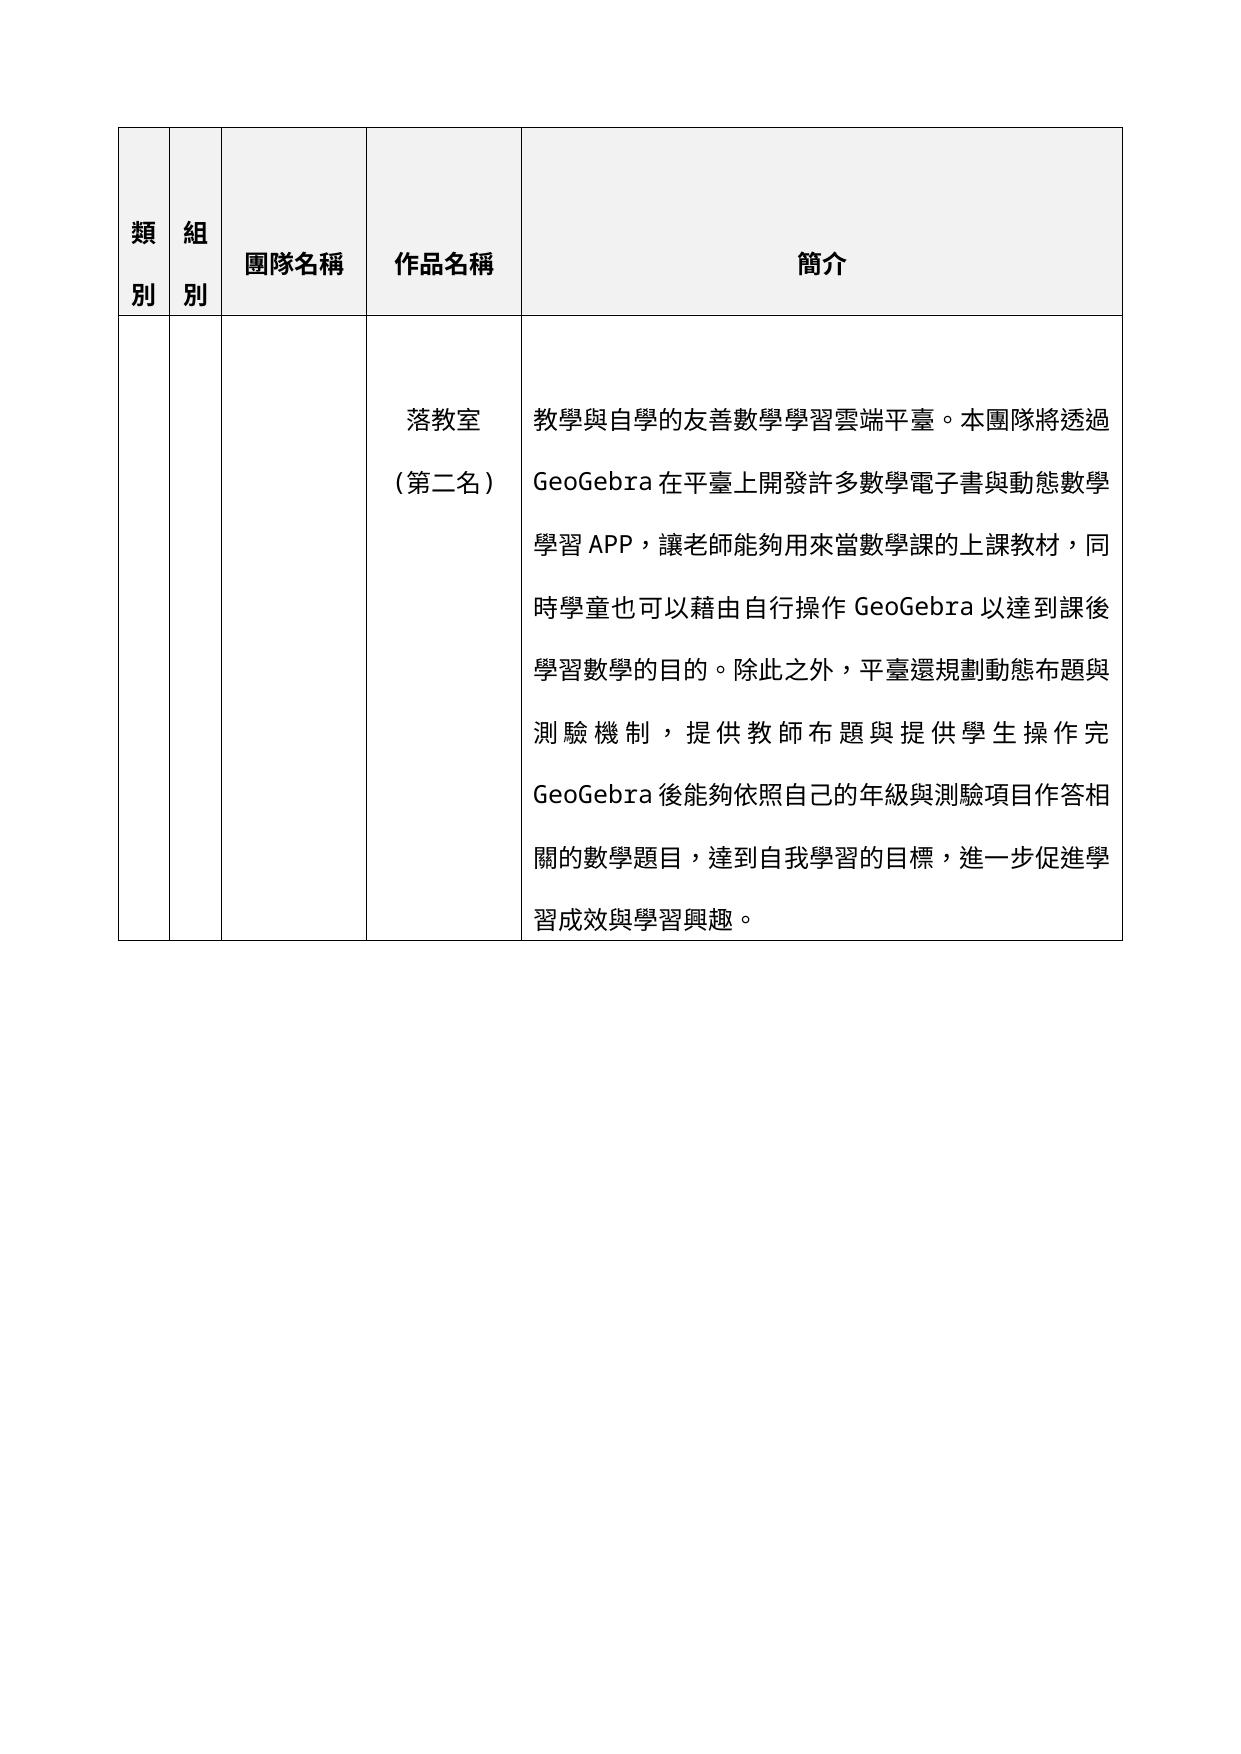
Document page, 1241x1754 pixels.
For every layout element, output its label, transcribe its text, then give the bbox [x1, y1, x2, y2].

table_cell 教學與自學的友善數學學習雲端平臺。本團隊將透過GeoGebra在平臺上開發許多數學電子書與動態數學學習APP，讓老師能夠用來當數學課的上課教材，同時學童也可以藉由自行操作GeoGebra以達到課後學習數學的目的。除此之外，平臺還規劃動態布題與測驗機制，提供教師布題與提供學生操作完GeoGebra後能夠依照自己的年級與測驗項目作答相關的數學題目，達到自我學習的目標，進一步促進學習成效與學習興趣。 [522, 316, 1122, 939]
table_cell [119, 316, 169, 939]
table_header 類別 [119, 128, 169, 314]
table_cell [170, 316, 221, 939]
table_cell 落教室 (第二名) [367, 316, 521, 939]
table_cell [222, 316, 366, 939]
table_header 作品名稱 [367, 128, 521, 314]
table_header 團隊名稱 [222, 128, 366, 314]
table_header 組別 [170, 128, 221, 314]
table_header 簡介 [522, 128, 1122, 314]
